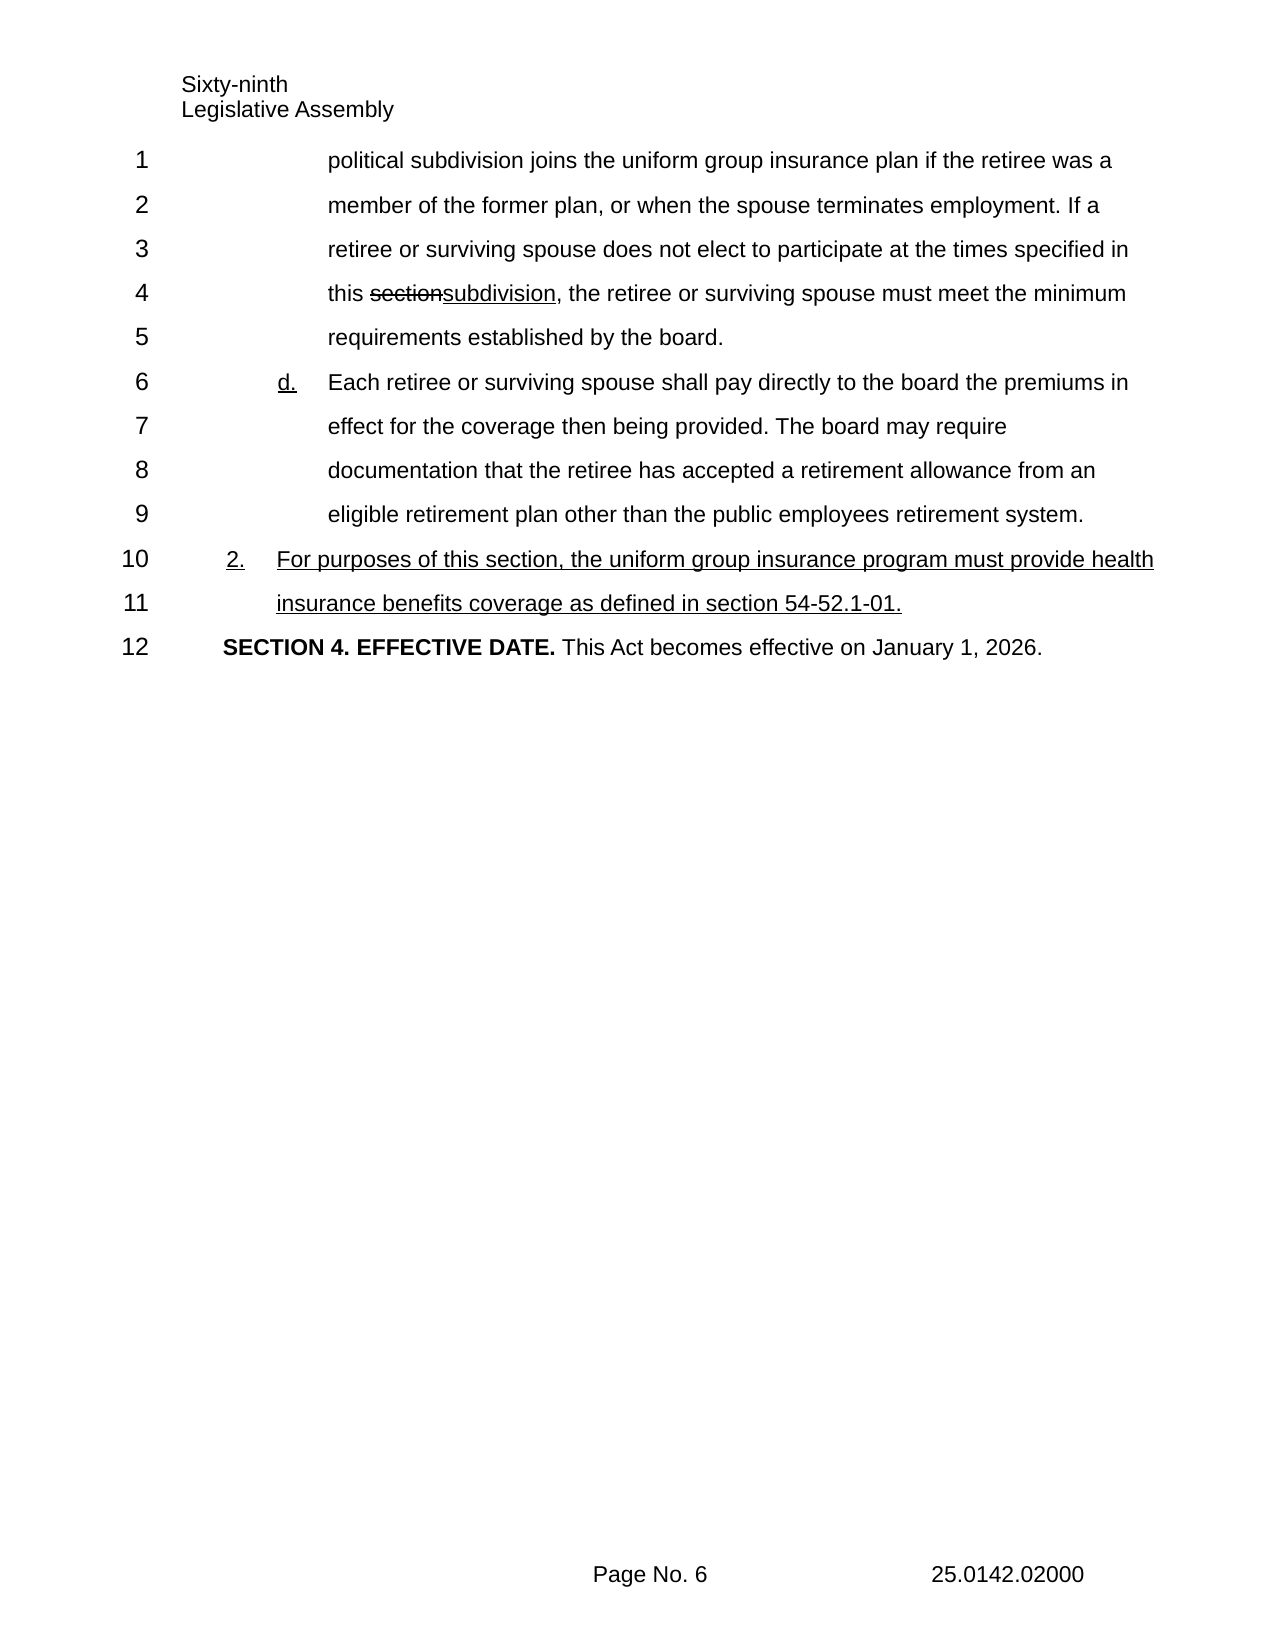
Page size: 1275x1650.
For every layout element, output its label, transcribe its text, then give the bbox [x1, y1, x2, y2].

text d. Each retiree or surviving spouse shall pay directly to the board the premiums in effect for the coverage then being provided. The board may require documentation that the retiree has accepted a retirement allowance from an eligible retirement plan other than the public employees retirement system. [181, 355, 1154, 532]
text 2. For purposes of this section, the uniform group insurance program must provide health insurance benefits coverage as defined in section 54‑52.1‑01. [181, 532, 1154, 620]
text SECTION 4. EFFECTIVE DATE. This Act becomes effective on January 1, 2026. [181, 620, 1154, 664]
text political subdivision joins the uniform group insurance plan if the retiree was a member of the former plan, or when the spouse terminates employment. If a retiree or surviving spouse does not elect to participate at the times specified in this sectionsubdivision, the retiree or surviving spouse must meet the minimum requirements established by the board. [181, 133, 1154, 355]
